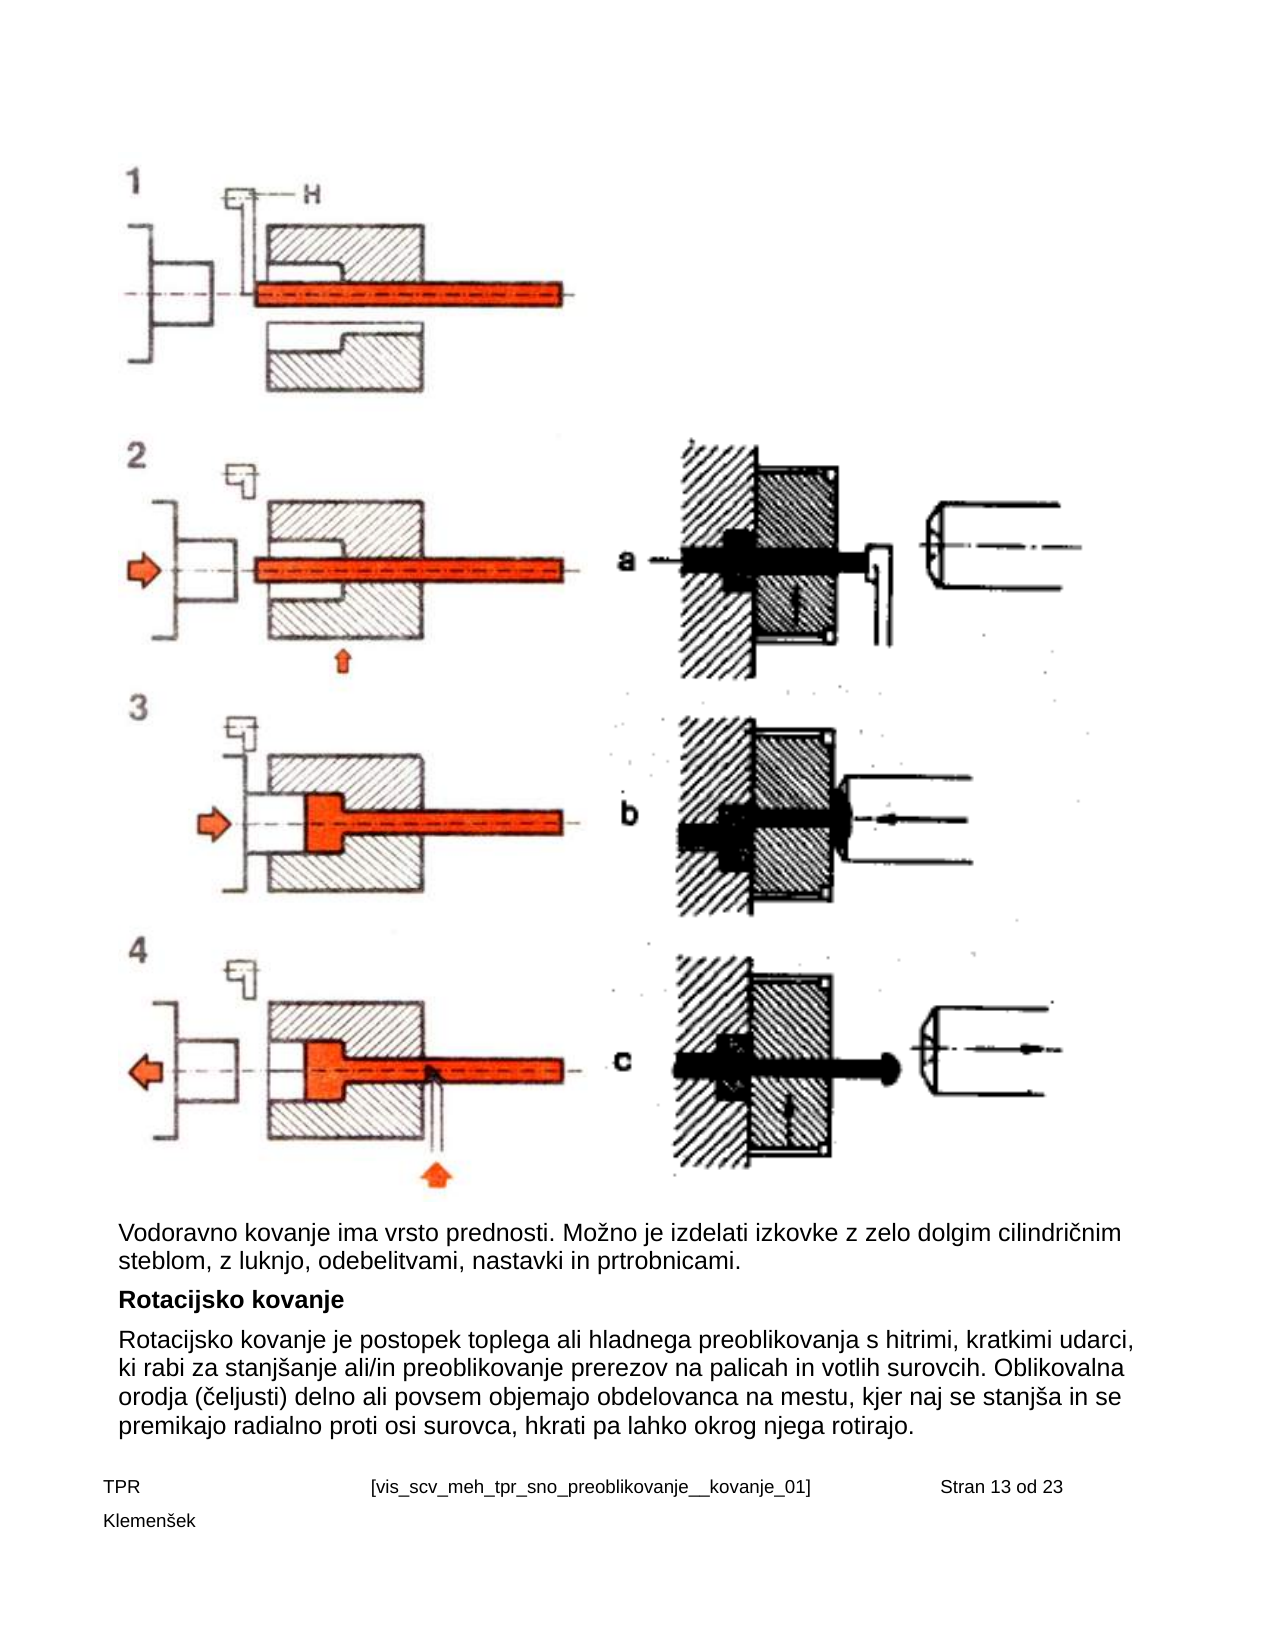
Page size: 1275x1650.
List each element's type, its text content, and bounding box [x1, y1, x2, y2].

text Rotacijsko kovanje [118, 1286, 1157, 1314]
picture [118, 152, 588, 1202]
text Rotacijsko kovanje je postopek toplega ali hladnega preoblikovanja s hitrimi, kratkimi udarci, ki rabi za stanjšanje ali/in preoblikovanje prerezov na palicah in votlih surovcih. Oblikovalna orodja (čeljusti) delno ali povsem objemajo obdelovanca na mestu, kjer naj se stanjša in se premikajo radialno proti osi surovca, hkrati pa lahko okrog njega rotirajo. [118, 1325, 1157, 1440]
text Vodoravno kovanje ima vrsto prednosti. Možno je izdelati izkovke z zelo dolgim cilindričnim steblom, z luknjo, odebelitvami, nastavki in prtrobnicami. [118, 1218, 1157, 1275]
